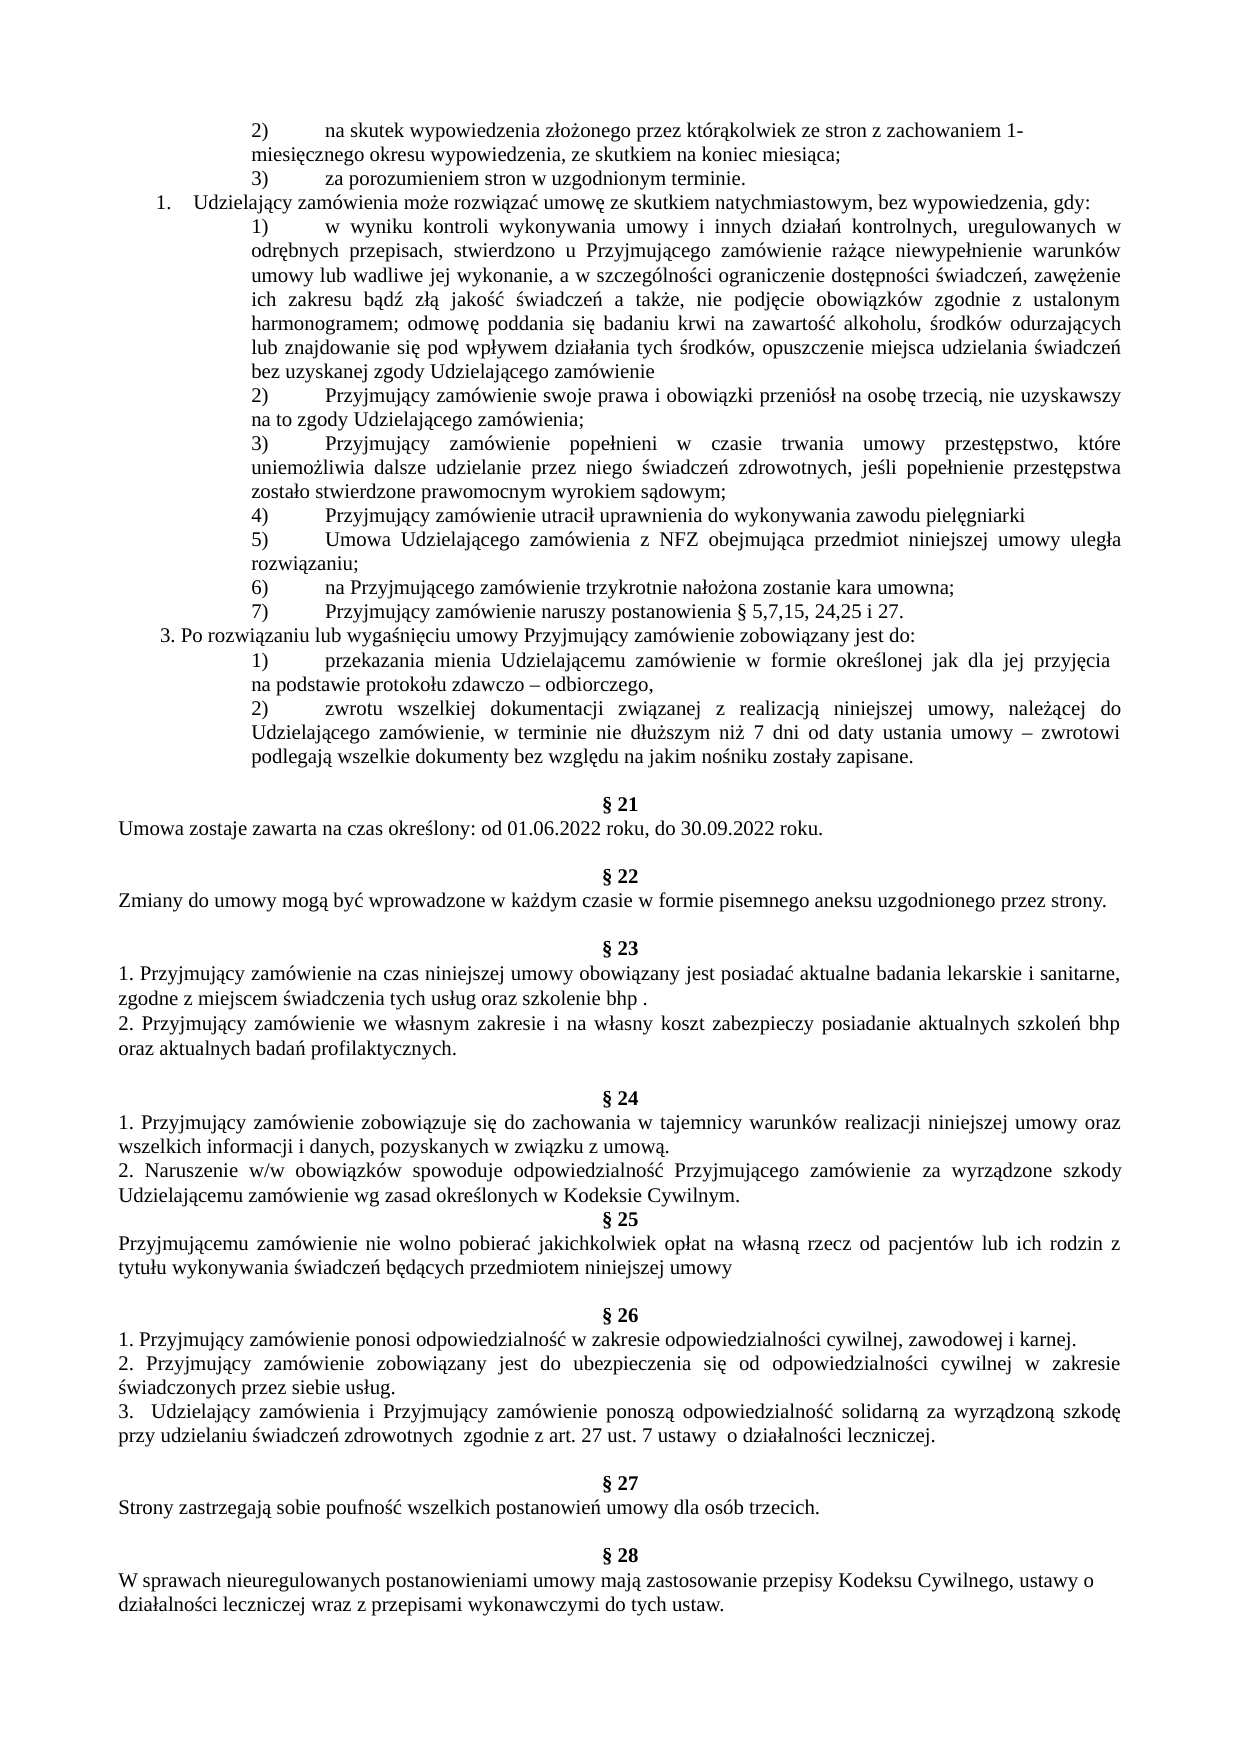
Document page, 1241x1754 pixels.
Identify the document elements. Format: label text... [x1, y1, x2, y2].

list Przyjmujący zamówienie swoje prawa i obowiązki przeniósł na osobę trzecią, nie uzyskawszy na to zgody Udzielającego zamówienia; [251, 383, 1122, 431]
text § 28 [118, 1543, 1122, 1567]
text 3. Udzielający zamówienia i Przyjmujący zamówienie ponoszą odpowiedzialność solidarną za wyrządzoną szkodę przy udzielaniu świadczeń zdrowotnych zgodnie z art. 27 ust. 7 ustawy o działalności leczniczej. [118, 1399, 1122, 1447]
text 1. Przyjmujący zamówienie zobowiązuje się do zachowania w tajemnicy warunków realizacji niniejszej umowy oraz wszelkich informacji i danych, pozyskanych w związku z umową. [118, 1110, 1122, 1158]
text 1. Przyjmujący zamówienie na czas niniejszej umowy obowiązany jest posiadać aktualne badania lekarskie i sanitarne, zgodne z miejscem świadczenia tych usług oraz szkolenie bhp . [118, 961, 1122, 1010]
text 1. Przyjmujący zamówienie ponosi odpowiedzialność w zakresie odpowiedzialności cywilnej, zawodowej i karnej. [118, 1327, 1122, 1351]
text § 23 [118, 936, 1122, 960]
text § 24 [118, 1086, 1122, 1110]
list Przyjmujący zamówienie naruszy postanowienia § 5,7,15, 24,25 i 27. [251, 599, 1122, 623]
list na skutek wypowiedzenia złożonego przez którąkolwiek ze stron z zachowaniem 1-miesięcznego okresu wypowiedzenia, ze skutkiem na koniec miesiąca; [251, 118, 1122, 166]
list Przyjmujący zamówienie utracił uprawnienia do wykonywania zawodu pielęgniarki [251, 503, 1122, 527]
list Przyjmujący zamówienie popełnieni w czasie trwania umowy przestępstwo, które uniemożliwia dalsze udzielanie przez niego świadczeń zdrowotnych, jeśli popełnienie przestępstwa zostało stwierdzone prawomocnym wyrokiem sądowym; [251, 431, 1122, 503]
list Umowa Udzielającego zamówienia z NFZ obejmująca przedmiot niniejszej umowy uległa rozwiązaniu; [251, 527, 1122, 575]
text § 27 [118, 1471, 1122, 1495]
text W sprawach nieuregulowanych postanowieniami umowy mają zastosowanie przepisy Kodeksu Cywilnego, ustawy o działalności leczniczej wraz z przepisami wykonawczymi do tych ustaw. [118, 1567, 1122, 1616]
text Strony zastrzegają sobie poufność wszelkich postanowień umowy dla osób trzecich. [118, 1495, 1122, 1519]
list w wyniku kontroli wykonywania umowy i innych działań kontrolnych, uregulowanych w odrębnych przepisach, stwierdzono u Przyjmującego zamówienie rażące niewypełnienie warunków umowy lub wadliwe jej wykonanie, a w szczególności ograniczenie dostępności świadczeń, zawężenie ich zakresu bądź złą jakość świadczeń a także, nie podjęcie obowiązków zgodnie z ustalonym harmonogramem; odmowę poddania się badaniu krwi na zawartość alkoholu, środków odurzających lub znajdowanie się pod wpływem działania tych środków, opuszczenie miejsca udzielania świadczeń bez uzyskanej zgody Udzielającego zamówienie [251, 214, 1122, 383]
list 3. Po rozwiązaniu lub wygaśnięciu umowy Przyjmujący zamówienie zobowiązany jest do: [118, 623, 1122, 647]
text § 26 [118, 1303, 1122, 1327]
list przekazania mienia Udzielającemu zamówienie w formie określonej jak dla jej przyjęcia na podstawie protokołu zdawczo – odbiorczego, [251, 647, 1122, 696]
list za porozumieniem stron w uzgodnionym terminie. [251, 166, 1122, 190]
text Umowa zostaje zawarta na czas określony: od 01.06.2022 roku, do 30.09.2022 roku. [118, 816, 1122, 840]
text 2. Przyjmujący zamówienie zobowiązany jest do ubezpieczenia się od odpowiedzialności cywilnej w zakresie świadczonych przez siebie usług. [118, 1351, 1122, 1399]
text Zmiany do umowy mogą być wprowadzone w każdym czasie w formie pisemnego aneksu uzgodnionego przez strony. [118, 888, 1122, 912]
text Przyjmującemu zamówienie nie wolno pobierać jakichkolwiek opłat na własną rzecz od pacjentów lub ich rodzin z tytułu wykonywania świadczeń będących przedmiotem niniejszej umowy [118, 1231, 1122, 1279]
text § 25 [118, 1207, 1122, 1231]
list zwrotu wszelkiej dokumentacji związanej z realizacją niniejszej umowy, należącej do Udzielającego zamówienie, w terminie nie dłuższym niż 7 dni od daty ustania umowy – zwrotowi podlegają wszelkie dokumenty bez względu na jakim nośniku zostały zapisane. [251, 696, 1122, 768]
text § 21 [118, 792, 1122, 816]
text § 22 [118, 864, 1122, 888]
text 2. Naruszenie w/w obowiązków spowoduje odpowiedzialność Przyjmującego zamówienie za wyrządzone szkody Udzielającemu zamówienie wg zasad określonych w Kodeksie Cywilnym. [118, 1158, 1122, 1207]
list na Przyjmującego zamówienie trzykrotnie nałożona zostanie kara umowna; [251, 575, 1122, 599]
list Udzielający zamówienia może rozwiązać umowę ze skutkiem natychmiastowym, bez wypowiedzenia, gdy: [156, 190, 1122, 214]
text 2. Przyjmujący zamówienie we własnym zakresie i na własny koszt zabezpieczy posiadanie aktualnych szkoleń bhp oraz aktualnych badań profilaktycznych. [118, 1011, 1122, 1060]
